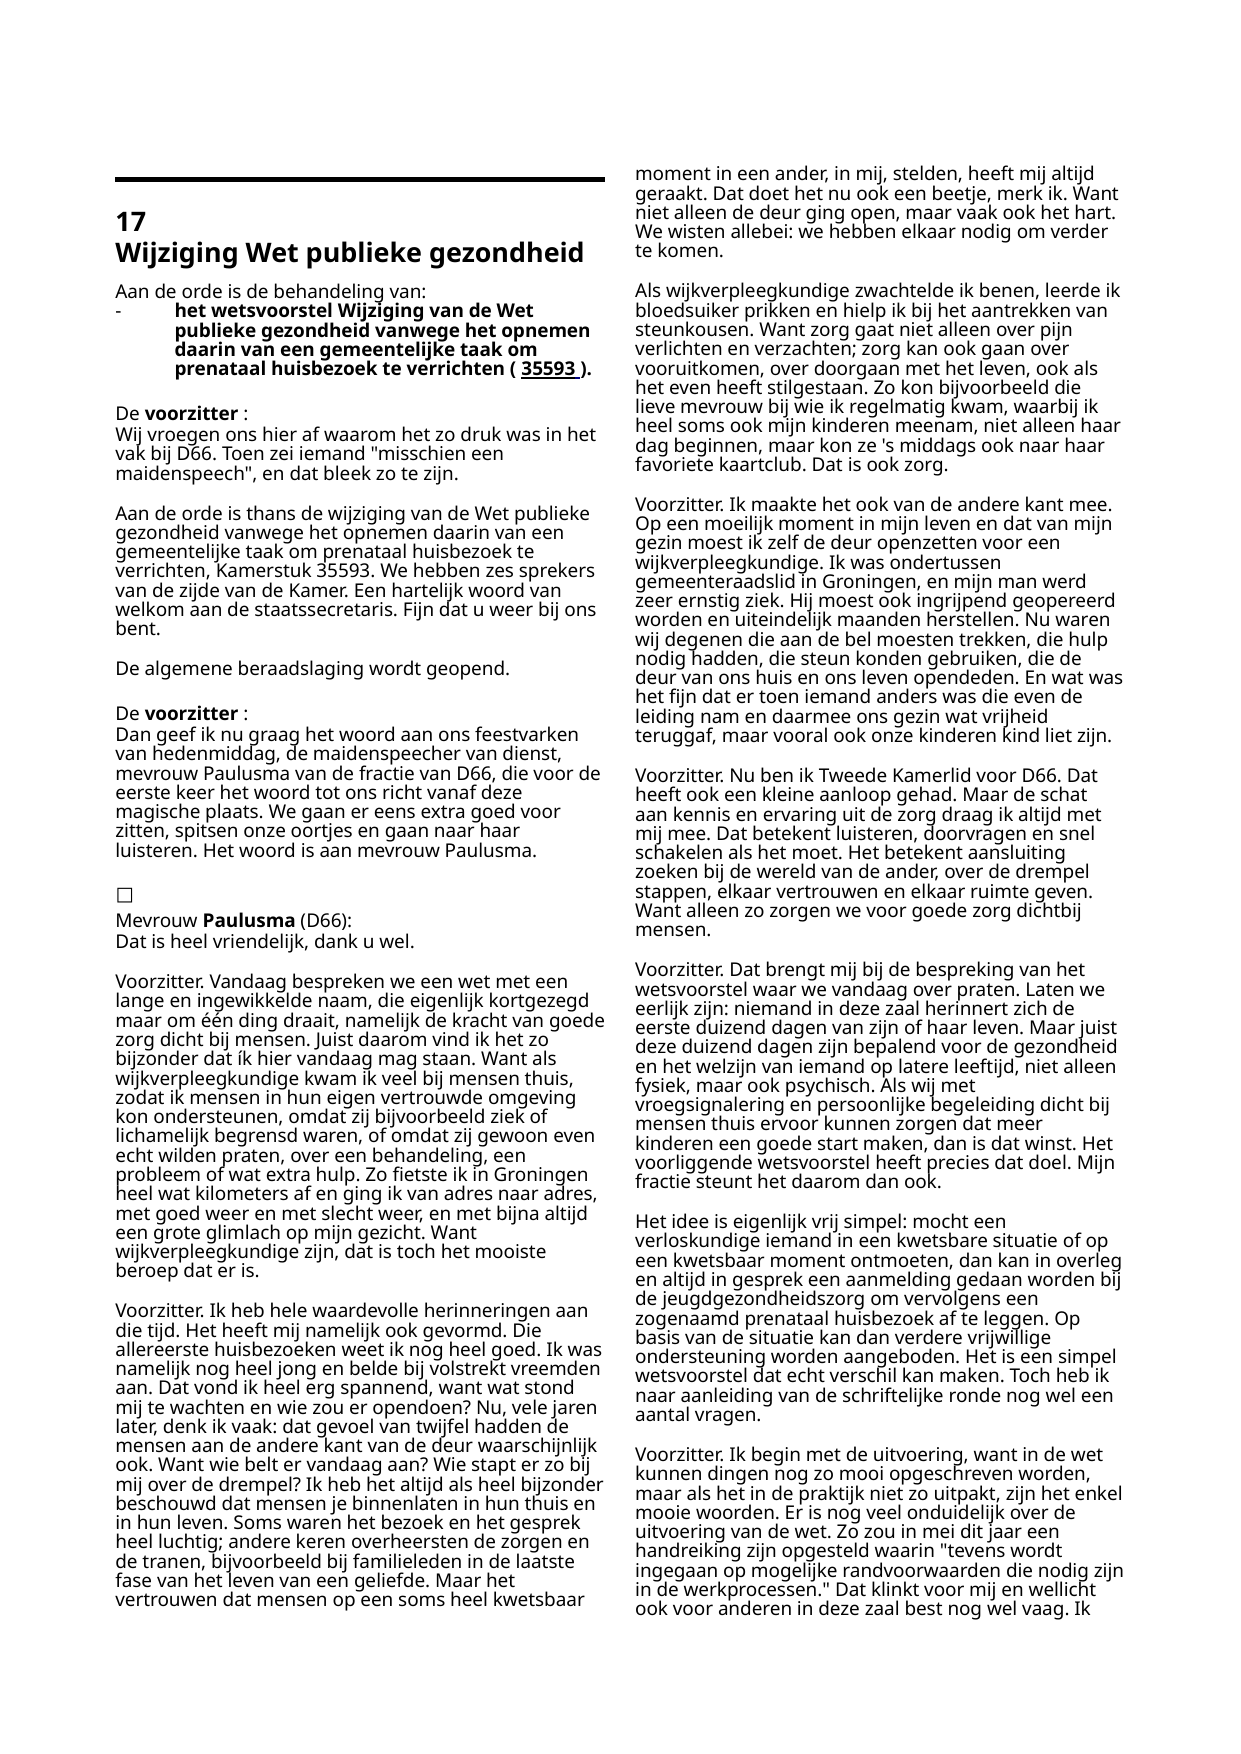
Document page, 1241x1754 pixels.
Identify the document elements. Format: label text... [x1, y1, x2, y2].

text Dat is heel vriendelijk, dank u wel. [115, 933, 605, 952]
text Aan de orde is de behandeling van: [115, 283, 605, 302]
text Voorzitter. Nu ben ik Tweede Kamerlid voor D66. Dat heeft ook een kleine aanloop gehad. Maar de schat aan kennis en ervaring uit de zorg draag ik altijd met mij mee. Dat betekent luisteren, doorvragen en snel schakelen als het moet. Het betekent aansluiting zoeken bij de wereld van de ander, over de drempel stappen, elkaar vertrouwen en elkaar ruimte geven. Want alleen zo zorgen we voor goede zorg dichtbij mensen. [635, 767, 1125, 941]
text Dan geef ik nu graag het woord aan ons feestvarken van hedenmiddag, de maidenspeecher van dienst, mevrouw Paulusma van de fractie van D66, die voor de eerste keer het woord tot ons richt vanaf deze magische plaats. We gaan er eens extra goed voor zitten, spitsen onze oortjes en gaan naar haar luisteren. Het woord is aan mevrouw Paulusma. [115, 726, 605, 861]
text 17 [115, 203, 605, 239]
text Voorzitter. Dat brengt mij bij de bespreking van het wetsvoorstel waar we vandaag over praten. Laten we eerlijk zijn: niemand in deze zaal herinnert zich de eerste duizend dagen van zijn of haar leven. Maar juist deze duizend dagen zijn bepalend voor de gezondheid en het welzijn van iemand op latere leeftijd, niet alleen fysiek, maar ook psychisch. Als wij met vroegsignalering en persoonlijke begeleiding dicht bij mensen thuis ervoor kunnen zorgen dat meer kinderen een goede start maken, dan is dat winst. Het voorliggende wetsvoorstel heeft precies dat doel. Mijn fractie steunt het daarom dan ook. [635, 961, 1125, 1192]
text Wij vroegen ons hier af waarom het zo druk was in het vak bij D66. Toen zei iemand "misschien een maidenspeech", en dat bleek zo te zijn. [115, 426, 605, 484]
text De voorzitter : [115, 700, 605, 726]
text Voorzitter. Vandaag bespreken we een wet met een lange en ingewikkelde naam, die eigenlijk kortgezegd maar om één ding draait, namelijk de kracht van goede zorg dicht bij mensen. Juist daarom vind ik het zo bijzonder dat ík hier vandaag mag staan. Want als wijkverpleegkundige kwam ik veel bij mensen thuis, zodat ik mensen in hun eigen vertrouwde omgeving kon ondersteunen, omdat zij bijvoorbeeld ziek of lichamelijk begrensd waren, of omdat zij gewoon even echt wilden praten, over een behandeling, een probleem of wat extra hulp. Zo fietste ik in Groningen heel wat kilometers af en ging ik van adres naar adres, met goed weer en met slecht weer, en met bijna altijd een grote glimlach op mijn gezicht. Want wijkverpleegkundige zijn, dat is toch het mooiste beroep dat er is. [115, 973, 605, 1282]
text Als wijkverpleegkundige zwachtelde ik benen, leerde ik bloedsuiker prikken en hielp ik bij het aantrekken van steunkousen. Want zorg gaat niet alleen over pijn verlichten en verzachten; zorg kan ook gaan over vooruitkomen, over doorgaan met het leven, ook als het even heeft stilgestaan. Zo kon bijvoorbeeld die lieve mevrouw bij wie ik regelmatig kwam, waarbij ik heel soms ook mijn kinderen meenam, niet alleen haar dag beginnen, maar kon ze 's middags ook naar haar favoriete kaartclub. Dat is ook zorg. [635, 282, 1125, 475]
text Voorzitter. Ik heb hele waardevolle herinneringen aan die tijd. Het heeft mij namelijk ook gevormd. Die allereerste huisbezoeken weet ik nog heel goed. Ik was namelijk nog heel jong en belde bij volstrekt vreemden aan. Dat vond ik heel erg spannend, want wat stond mij te wachten en wie zou er opendoen? Nu, vele jaren later, denk ik vaak: dat gevoel van twijfel hadden de mensen aan de andere kant van de deur waarschijnlijk ook. Want wie belt er vandaag aan? Wie stapt er zo bij mij over de drempel? Ik heb het altijd als heel bijzonder beschouwd dat mensen je binnenlaten in hun thuis en in hun leven. Soms waren het bezoek en het gesprek heel luchtig; andere keren overheersten de zorgen en de tranen, bijvoorbeeld bij familieleden in de laatste fase van het leven van een geliefde. Maar het vertrouwen dat mensen op een soms heel kwetsbaar [115, 1302, 605, 1611]
list het wetsvoorstel Wijziging van de Wet publieke gezondheid vanwege het opnemen daarin van een gemeentelijke taak om prenataal huisbezoek te verrichten ( 35593 ). [115, 302, 605, 379]
text Aan de orde is thans de wijziging van de Wet publieke gezondheid vanwege het opnemen daarin van een gemeentelijke taak om prenataal huisbezoek te verrichten, Kamerstuk 35593. We hebben zes sprekers van de zijde van de Kamer. Een hartelijk woord van welkom aan de staatssecretaris. Fijn dat u weer bij ons bent. [115, 504, 605, 639]
text ⬜ [115, 882, 605, 907]
text moment in een ander, in mij, stelden, heeft mij altijd geraakt. Dat doet het nu ook een beetje, merk ik. Want niet alleen de deur ging open, maar vaak ook het hart. We wisten allebei: we hebben elkaar nodig om verder te komen. [635, 165, 1125, 262]
text De voorzitter : [115, 400, 605, 426]
text De algemene beraadslaging wordt geopend. [115, 660, 605, 679]
text Mevrouw Paulusma (D66): [115, 907, 605, 933]
text Wijziging Wet publieke gezondheid [115, 239, 605, 283]
text Het idee is eigenlijk vrij simpel: mocht een verloskundige iemand in een kwetsbare situatie of op een kwetsbaar moment ontmoeten, dan kan in overleg en altijd in gesprek een aanmelding gedaan worden bij de jeugdgezondheidszorg om vervolgens een zogenaamd prenataal huisbezoek af te leggen. Op basis van de situatie kan dan verdere vrijwillige ondersteuning worden aangeboden. Het is een simpel wetsvoorstel dat echt verschil kan maken. Toch heb ik naar aanleiding van de schriftelijke ronde nog wel een aantal vragen. [635, 1213, 1125, 1425]
text Voorzitter. Ik begin met de uitvoering, want in de wet kunnen dingen nog zo mooi opgeschreven worden, maar als het in de praktijk niet zo uitpakt, zijn het enkel mooie woorden. Er is nog veel onduidelijk over de uitvoering van de wet. Zo zou in mei dit jaar een handreiking zijn opgesteld waarin "tevens wordt ingegaan op mogelijke randvoorwaarden die nodig zijn in de werkprocessen." Dat klinkt voor mij en wellicht ook voor anderen in deze zaal best nog wel vaag. Ik [635, 1446, 1125, 1619]
text Voorzitter. Ik maakte het ook van de andere kant mee. Op een moeilijk moment in mijn leven en dat van mijn gezin moest ik zelf de deur openzetten voor een wijkverpleegkundige. Ik was ondertussen gemeenteraadslid in Groningen, en mijn man werd zeer ernstig ziek. Hij moest ook ingrijpend geopereerd worden en uiteindelijk maanden herstellen. Nu waren wij degenen die aan de bel moesten trekken, die hulp nodig hadden, die steun konden gebruiken, die de deur van ons huis en ons leven opendeden. En wat was het fijn dat er toen iemand anders was die even de leiding nam en daarmee ons gezin wat vrijheid teruggaf, maar vooral ook onze kinderen kind liet zijn. [635, 496, 1125, 746]
